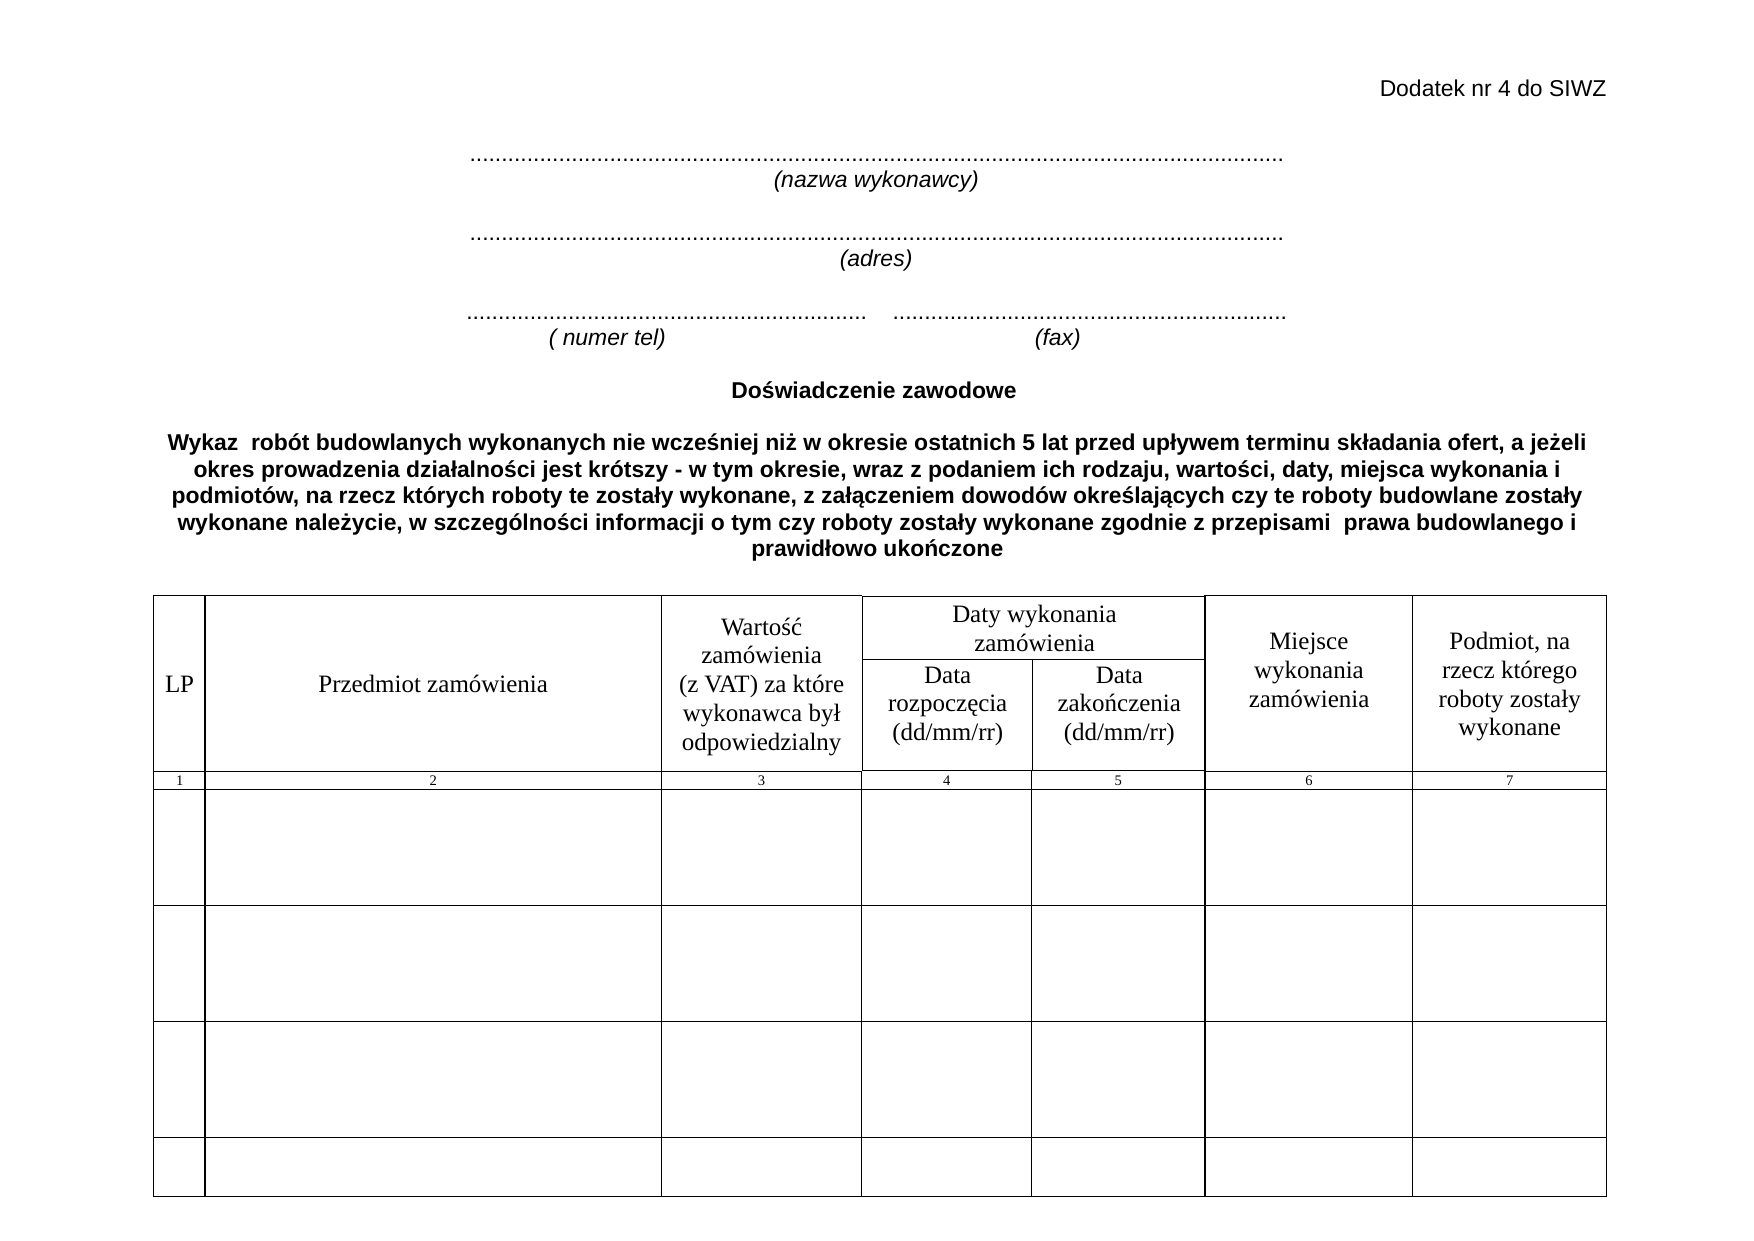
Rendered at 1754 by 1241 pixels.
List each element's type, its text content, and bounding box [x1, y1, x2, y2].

table_cell 6 [1206, 772, 1412, 789]
table_cell [862, 1022, 1031, 1137]
table_cell [662, 1138, 861, 1196]
text ............................................................... .............................................................. [148, 298, 1606, 324]
table_cell 5 [1032, 771, 1204, 789]
table_cell [1032, 1138, 1204, 1196]
table_cell 3 [662, 772, 861, 789]
table_cell [206, 1138, 661, 1196]
text Dodatek nr 4 do SIWZ [148, 75, 1606, 101]
table_cell [1032, 790, 1204, 905]
table_cell [662, 1022, 861, 1137]
table_cell [1413, 906, 1606, 1021]
table_cell Data rozpoczęcia (dd/mm/rr) [863, 660, 1032, 770]
table_header Miejsce wykonania zamówienia [1206, 596, 1412, 771]
table_cell [1032, 1022, 1204, 1137]
table_cell 2 [206, 772, 661, 789]
table_header Daty wykonania zamówienia [863, 597, 1204, 659]
table_cell [154, 790, 204, 905]
table_cell [1413, 1138, 1606, 1196]
table_cell Data zakończenia (dd/mm/rr) [1033, 660, 1204, 770]
table_cell [1206, 1022, 1412, 1137]
table_cell [206, 1022, 661, 1137]
text ( numer tel) (fax) [148, 324, 1606, 350]
table_cell [1032, 906, 1204, 1021]
table_cell 7 [1413, 772, 1606, 789]
text ................................................................................................................................ [148, 218, 1606, 245]
table_cell [1206, 790, 1412, 905]
table_cell [862, 790, 1031, 905]
table_cell 4 [862, 771, 1031, 789]
table_cell [154, 1022, 204, 1137]
table_cell [1413, 790, 1606, 905]
subtitle Doświadczenie zawodowe [148, 377, 1606, 403]
text Wykaz robót budowlanych wykonanych nie wcześniej niż w okresie ostatnich 5 lat przed upływem terminu składania ofert, a jeżeli okres prowadzenia działalności jest krótszy - w tym okresie, wraz z podaniem ich rodzaju, wartości, daty, miejsca wykonania i podmiotów, na rzecz których roboty te zostały wykonane, z załączeniem dowodów określających czy te roboty budowlane zostały wykonane należycie, w szczególności informacji o tym czy roboty zostały wykonane zgodnie z przepisami prawa budowlanego i prawidłowo ukończone [148, 429, 1606, 561]
table_cell [1206, 906, 1412, 1021]
text (nazwa wykonawcy) [148, 166, 1606, 192]
table_cell [154, 906, 204, 1021]
table_header Przedmiot zamówienia [206, 596, 661, 771]
table_header Wartość zamówienia (z VAT) za które wykonawca był odpowiedzialny [662, 596, 862, 771]
table_cell [1206, 1138, 1412, 1196]
table_header Podmiot, na rzecz którego roboty zostały wykonane [1413, 596, 1606, 771]
table_cell [662, 906, 861, 1021]
table_cell [862, 1138, 1031, 1196]
table_cell 1 [154, 772, 204, 789]
table_cell [662, 790, 861, 905]
text ................................................................................................................................ [148, 139, 1606, 166]
table_cell [862, 906, 1031, 1021]
text (adres) [148, 245, 1606, 271]
table_cell [1413, 1022, 1606, 1137]
table_cell [206, 906, 661, 1021]
table_cell [154, 1138, 204, 1196]
table_header LP [154, 596, 204, 771]
table_cell [206, 790, 661, 905]
